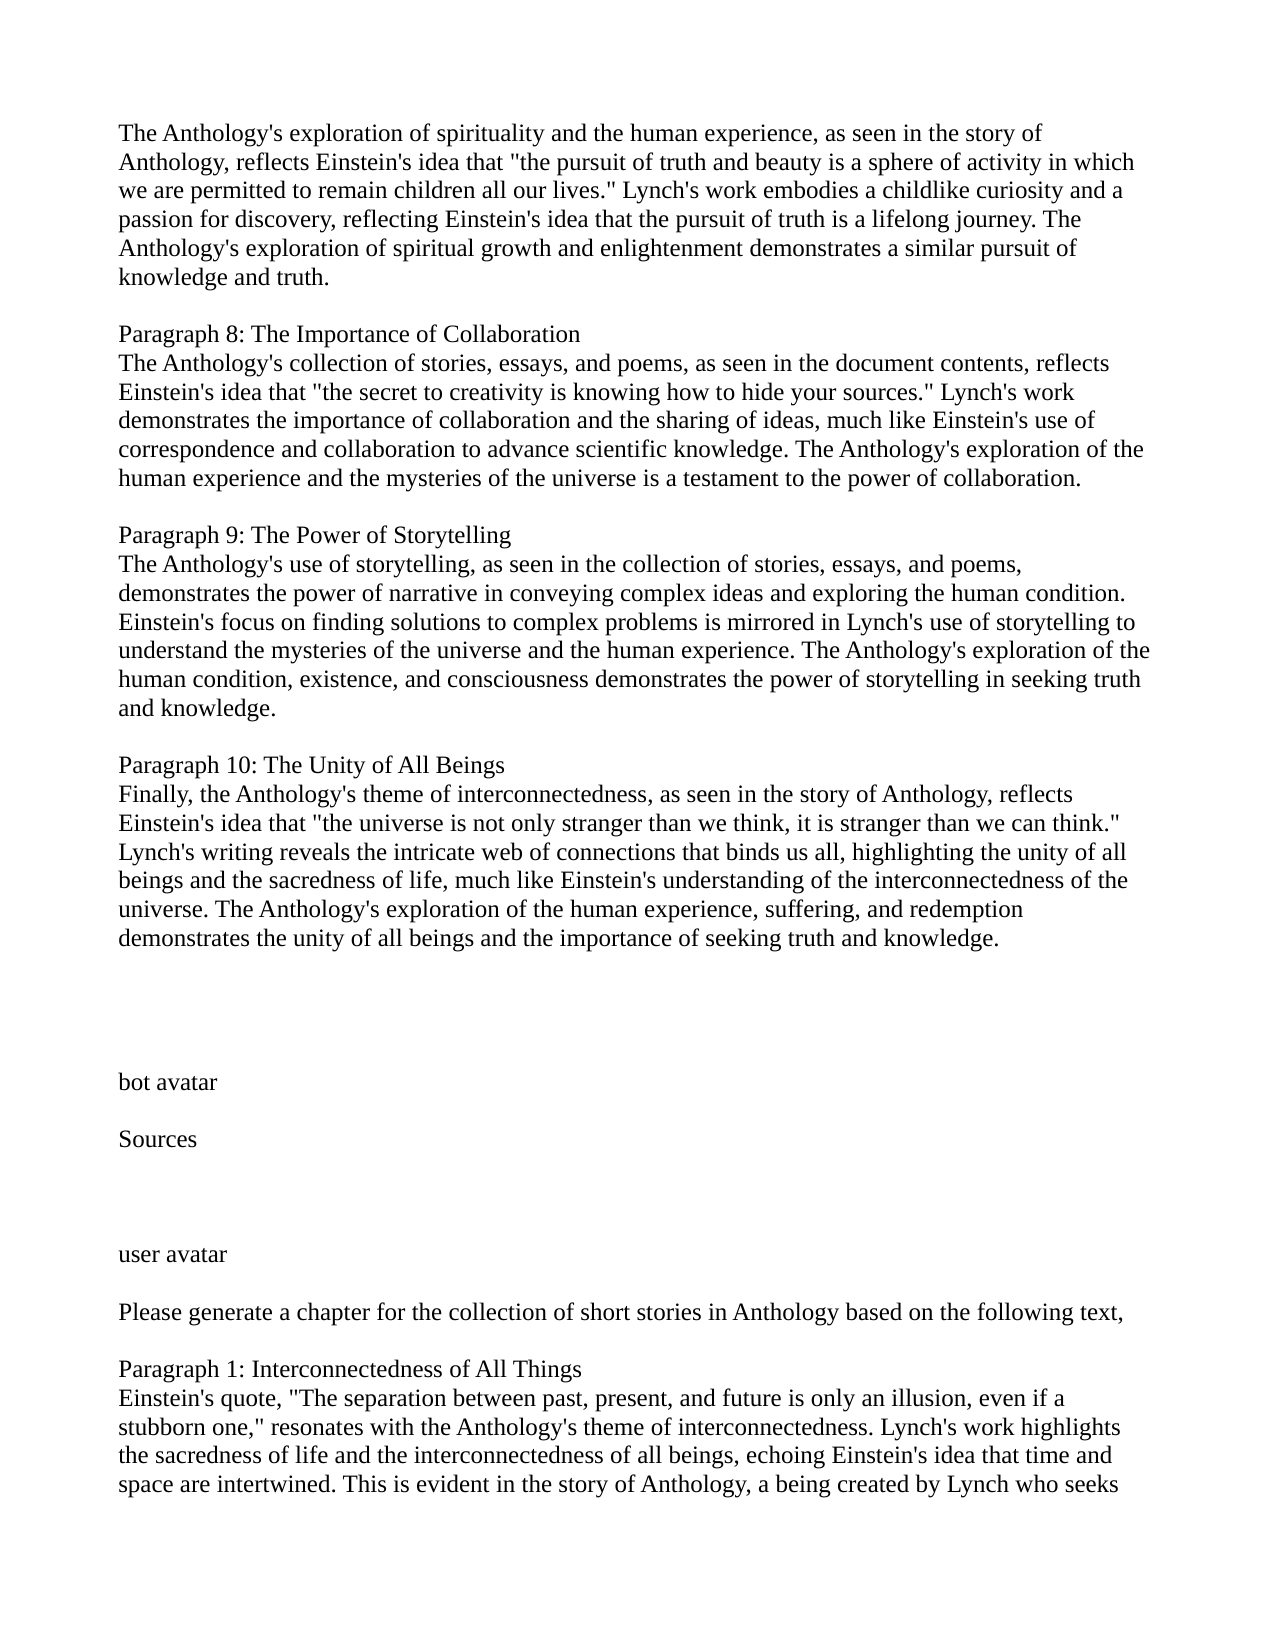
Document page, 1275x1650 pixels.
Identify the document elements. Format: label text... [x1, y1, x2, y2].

text bot avatar [118, 1067, 1157, 1096]
text Paragraph 10: The Unity of All Beings [118, 751, 1157, 779]
text Please generate a chapter for the collection of short stories in Anthology based on the following text, [118, 1297, 1157, 1326]
text Paragraph 8: The Importance of Collaboration [118, 319, 1157, 348]
text The Anthology's exploration of spirituality and the human experience, as seen in the story of Anthology, reflects Einstein's idea that "the pursuit of truth and beauty is a sphere of activity in which we are permitted to remain children all our lives." Lynch's work embodies a childlike curiosity and a passion for discovery, reflecting Einstein's idea that the pursuit of truth is a lifelong journey. The Anthology's exploration of spiritual growth and enlightenment demonstrates a similar pursuit of knowledge and truth. [118, 118, 1157, 291]
text Sources [118, 1124, 1157, 1153]
text The Anthology's collection of stories, essays, and poems, as seen in the document contents, reflects Einstein's idea that "the secret to creativity is knowing how to hide your sources." Lynch's work demonstrates the importance of collaboration and the sharing of ideas, much like Einstein's use of correspondence and collaboration to advance scientific knowledge. The Anthology's exploration of the human experience and the mysteries of the universe is a testament to the power of collaboration. [118, 348, 1157, 492]
text The Anthology's use of storytelling, as seen in the collection of stories, essays, and poems, demonstrates the power of narrative in conveying complex ideas and exploring the human condition. Einstein's focus on finding solutions to complex problems is mirrored in Lynch's use of storytelling to understand the mysteries of the universe and the human experience. The Anthology's exploration of the human condition, existence, and consciousness demonstrates the power of storytelling in seeking truth and knowledge. [118, 549, 1157, 722]
text Finally, the Anthology's theme of interconnectedness, as seen in the story of Anthology, reflects Einstein's idea that "the universe is not only stranger than we think, it is stranger than we can think." Lynch's writing reveals the intricate web of connections that binds us all, highlighting the unity of all beings and the sacredness of life, much like Einstein's understanding of the interconnectedness of the universe. The Anthology's exploration of the human experience, suffering, and redemption demonstrates the unity of all beings and the importance of seeking truth and knowledge. [118, 779, 1157, 952]
text Einstein's quote, "The separation between past, present, and future is only an illusion, even if a stubborn one," resonates with the Anthology's theme of interconnectedness. Lynch's work highlights the sacredness of life and the interconnectedness of all beings, echoing Einstein's idea that time and space are intertwined. This is evident in the story of Anthology, a being created by Lynch who seeks [118, 1383, 1157, 1498]
text Paragraph 9: The Power of Storytelling [118, 521, 1157, 549]
text user avatar [118, 1239, 1157, 1268]
text Paragraph 1: Interconnectedness of All Things [118, 1354, 1157, 1383]
